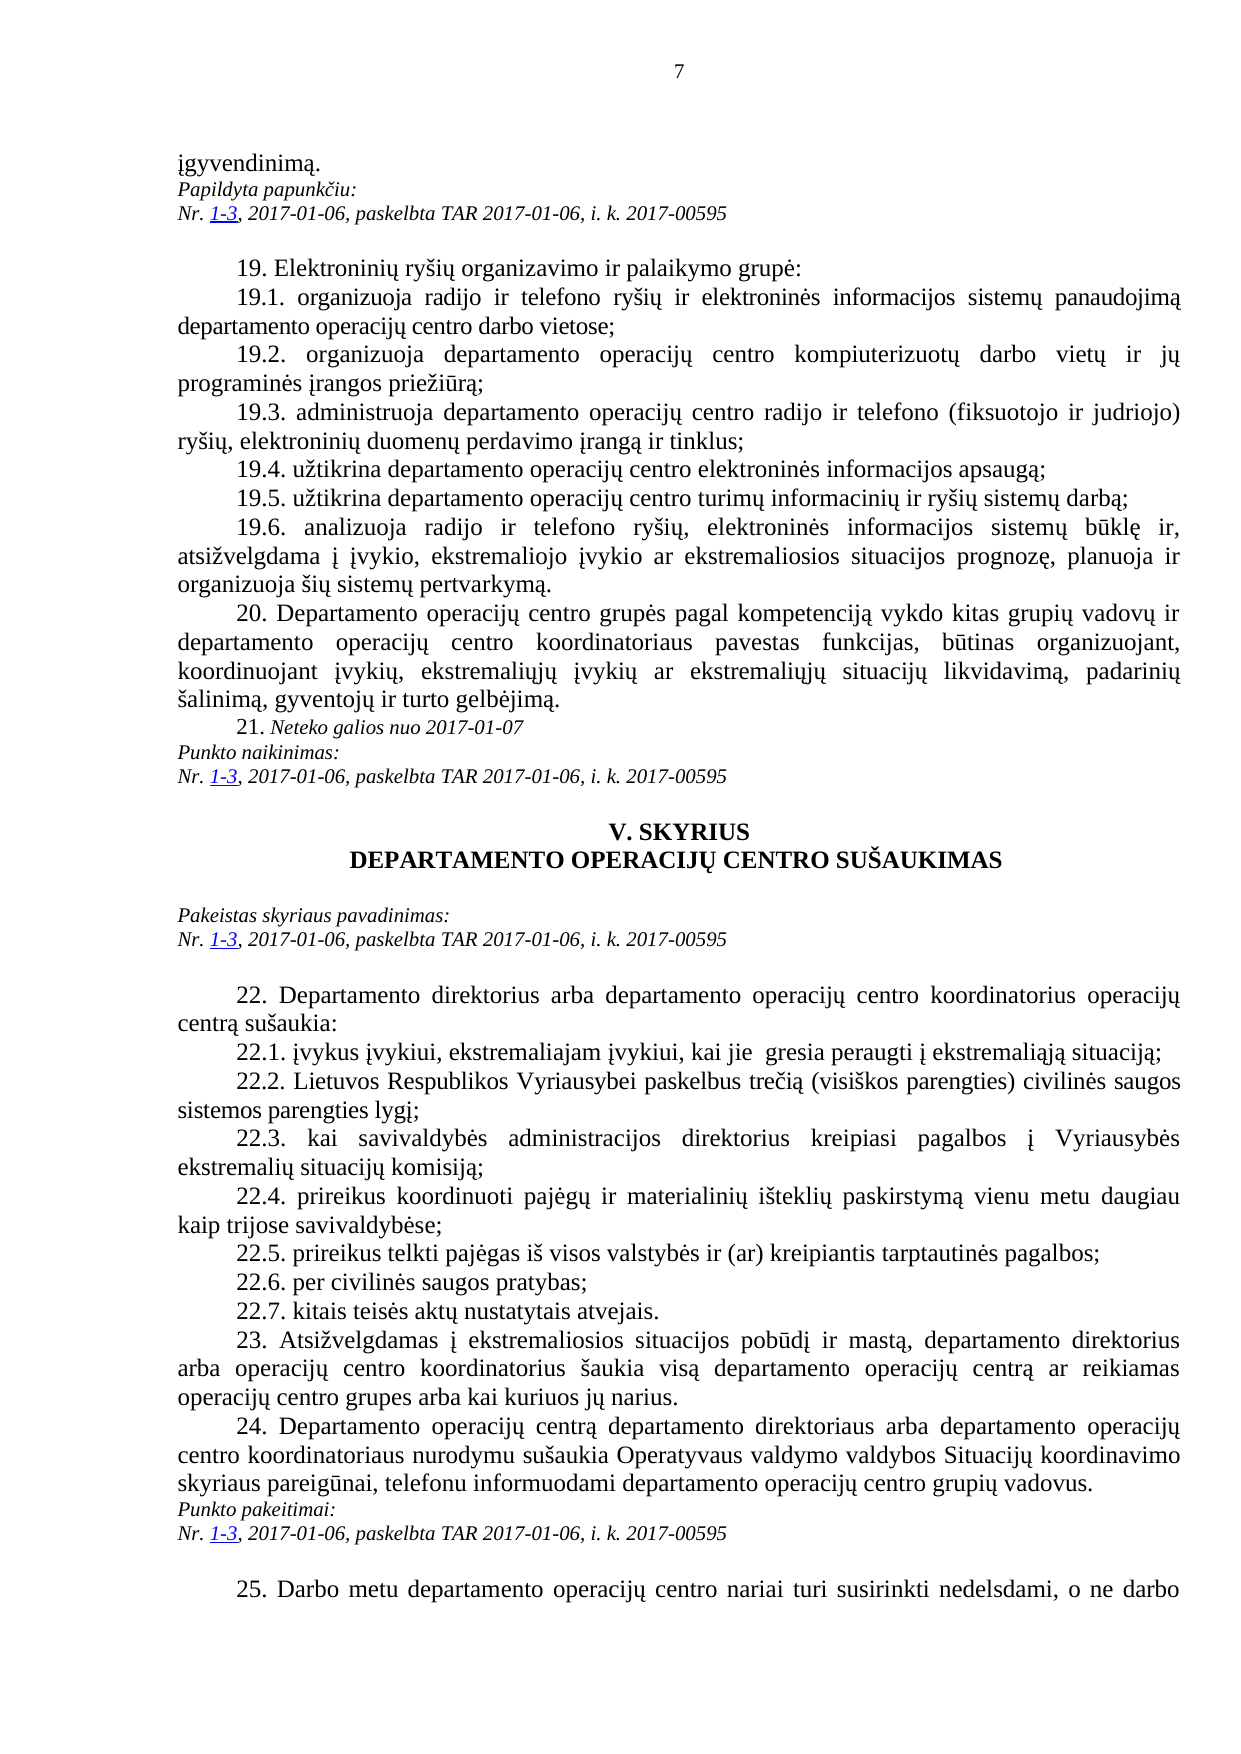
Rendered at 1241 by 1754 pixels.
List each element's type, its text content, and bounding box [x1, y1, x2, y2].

text Papildyta papunkčiu: [177, 176, 1181, 201]
text Pakeistas skyriaus pavadinimas: [177, 903, 1181, 927]
text 22.3. kai savivaldybės administracijos direktorius kreipiasi pagalbos į Vyriausybės ekstremalių situacijų komisiją; [177, 1123, 1181, 1181]
text 22. Departamento direktorius arba departamento operacijų centro koordinatorius operacijų centrą sušaukia: [177, 980, 1181, 1037]
text Nr. 1-3, 2017-01-06, paskelbta TAR 2017-01-06, i. k. 2017-00595 [177, 1521, 1181, 1545]
text V. SKYRIUS [177, 817, 1181, 845]
text įgyvendinimą. [177, 148, 1181, 176]
text 23. Atsižvelgdamas į ekstremaliosios situacijos pobūdį ir mastą, departamento direktorius arba operacijų centro koordinatorius šaukia visą departamento operacijų centrą ar reikiamas operacijų centro grupes arba kai kuriuos jų narius. [177, 1325, 1181, 1411]
text 19.4. užtikrina departamento operacijų centro elektroninės informacijos apsaugą; [177, 454, 1181, 483]
text 22.1. įvykus įvykiui, ekstremaliajam įvykiui, kai jie gresia peraugti į ekstremaliąją situaciją; [177, 1037, 1181, 1066]
text Punkto naikinimas: [177, 740, 1181, 764]
text 24. Departamento operacijų centrą departamento direktoriaus arba departamento operacijų centro koordinatoriaus nurodymu sušaukia Operatyvaus valdymo valdybos Situacijų koordinavimo skyriaus pareigūnai, telefonu informuodami departamento operacijų centro grupių vadovus. [177, 1411, 1181, 1497]
text Nr. 1-3, 2017-01-06, paskelbta TAR 2017-01-06, i. k. 2017-00595 [177, 201, 1181, 224]
text 21. Neteko galios nuo 2017-01-07 [177, 713, 1181, 740]
text 22.5. prireikus telkti pajėgas iš visos valstybės ir (ar) kreipiantis tarptautinės pagalbos; [177, 1238, 1181, 1267]
text DEPARTAMENTO OPERACIJŲ CENTRO SUŠAUKIMAS [177, 845, 1181, 874]
text 22.7. kitais teisės aktų nustatytais atvejais. [177, 1296, 1181, 1325]
text 19.6. analizuoja radijo ir telefono ryšių, elektroninės informacijos sistemų būklę ir, atsižvelgdama į įvykio, ekstremaliojo įvykio ar ekstremaliosios situacijos prognozę, planuoja ir organizuoja šių sistemų pertvarkymą. [177, 512, 1181, 598]
text 22.6. per civilinės saugos pratybas; [177, 1267, 1181, 1296]
text 19.5. užtikrina departamento operacijų centro turimų informacinių ir ryšių sistemų darbą; [177, 483, 1181, 512]
text Nr. 1-3, 2017-01-06, paskelbta TAR 2017-01-06, i. k. 2017-00595 [177, 927, 1181, 951]
text 19.2. organizuoja departamento operacijų centro kompiuterizuotų darbo vietų ir jų programinės įrangos priežiūrą; [177, 339, 1181, 397]
text 19.1. organizuoja radijo ir telefono ryšių ir elektroninės informacijos sistemų panaudojimą departamento operacijų centro darbo vietose; [177, 282, 1181, 339]
text Punkto pakeitimai: [177, 1497, 1181, 1521]
text 25. Darbo metu departamento operacijų centro nariai turi susirinkti nedelsdami, o ne darbo [177, 1574, 1181, 1603]
text 22.2. Lietuvos Respublikos Vyriausybei paskelbus trečią (visiškos parengties) civilinės saugos sistemos parengties lygį; [177, 1066, 1181, 1123]
text 20. Departamento operacijų centro grupės pagal kompetenciją vykdo kitas grupių vadovų ir departamento operacijų centro koordinatoriaus pavestas funkcijas, būtinas organizuojant, koordinuojant įvykių, ekstremaliųjų įvykių ar ekstremaliųjų situacijų likvidavimą, padarinių šalinimą, gyventojų ir turto gelbėjimą. [177, 598, 1181, 713]
text 19.3. administruoja departamento operacijų centro radijo ir telefono (fiksuotojo ir judriojo) ryšių, elektroninių duomenų perdavimo įrangą ir tinklus; [177, 397, 1181, 454]
text Nr. 1-3, 2017-01-06, paskelbta TAR 2017-01-06, i. k. 2017-00595 [177, 764, 1181, 788]
text 19. Elektroninių ryšių organizavimo ir palaikymo grupė: [177, 253, 1181, 282]
text 22.4. prireikus koordinuoti pajėgų ir materialinių išteklių paskirstymą vienu metu daugiau kaip trijose savivaldybėse; [177, 1181, 1181, 1238]
